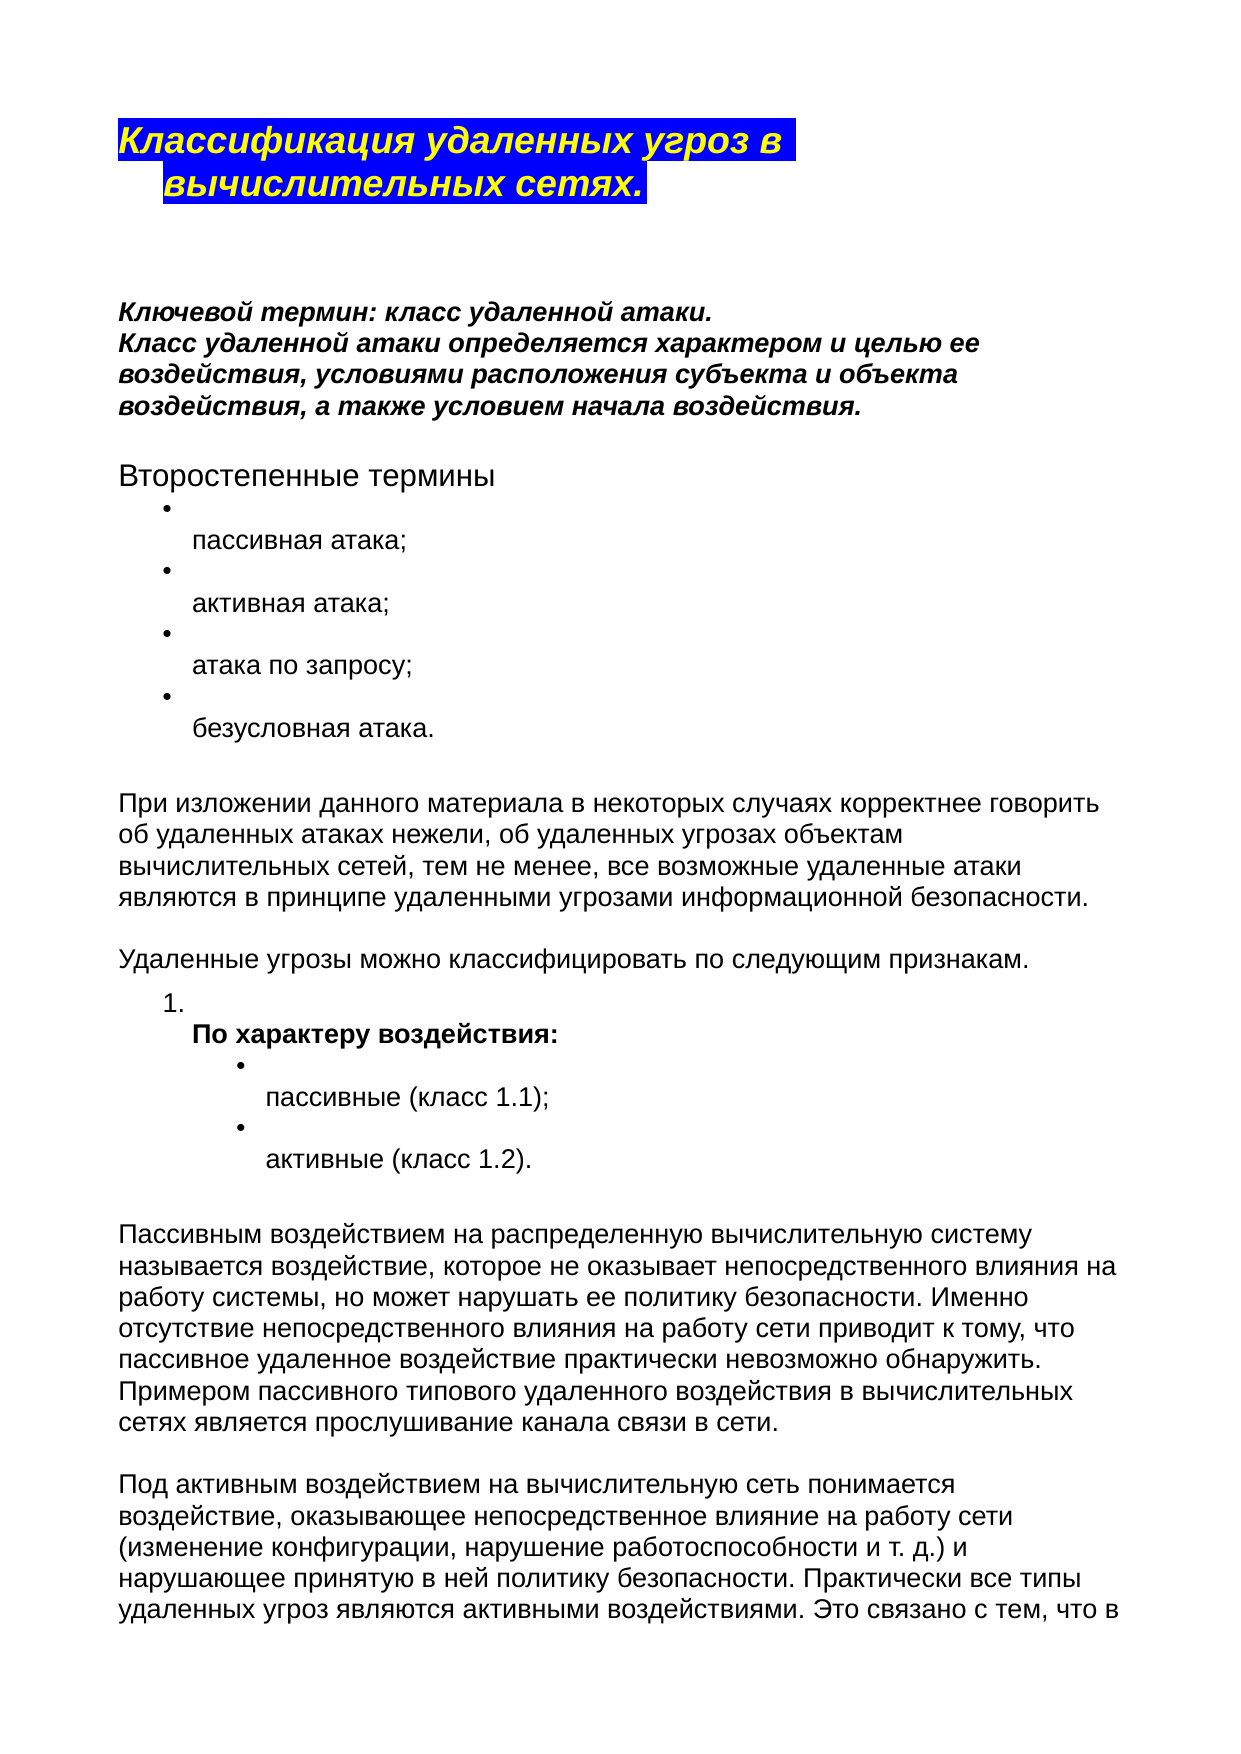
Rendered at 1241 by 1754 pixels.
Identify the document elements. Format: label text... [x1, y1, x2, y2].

list По характеру воздействия: [162, 987, 1122, 1049]
text Пассивным воздействием на распределенную вычислительную систему называется воздействие, которое не оказывает непосредственного влияния на работу системы, но может нарушать ее политику безопасности. Именно отсутствие непосредственного влияния на работу сети приводит к тому, что пассивное удаленное воздействие практически невозможно обнаружить. Примером пассивного типового удаленного воздействия в вычислительных сетях является прослушивание канала связи в сети. Под активным воздействием на вычислительную сеть понимается воздействие, оказывающее непосредственное влияние на работу сети (изменение конфигурации, нарушение работоспособности и т. д.) и нарушающее принятую в ней политику безопасности. Практически все типы удаленных угроз являются активными воздействиями. Это связано с тем, что в [118, 1187, 1122, 1625]
list пассивная атака; [162, 493, 1122, 555]
list активная атака; [162, 555, 1122, 618]
list безусловная атака. [162, 681, 1122, 743]
list активные (класс 1.2). [236, 1112, 1122, 1175]
text При изложении данного материала в некоторых случаях корректнее говорить об удаленных атаках нежели, об удаленных угрозах объектам вычислительных сетей, тем не менее, все возможные удаленные атаки являются в принципе удаленными угрозами информационной безопасности. Удаленные угрозы можно классифицировать по следующим признакам. [118, 756, 1122, 974]
list атака по запросу; [162, 618, 1122, 681]
subtitle Классификация удаленных угроз в вычислительных сетях. [118, 118, 1122, 204]
text Ключевой термин: класс удаленной атаки. Класс удаленной атаки определяется характером и целью ее воздействия, условиями расположения субъекта и объекта воздействия, а также условием начала воздействия. Второстепенные термины [118, 260, 1122, 493]
list пассивные (класс 1.1); [236, 1049, 1122, 1112]
